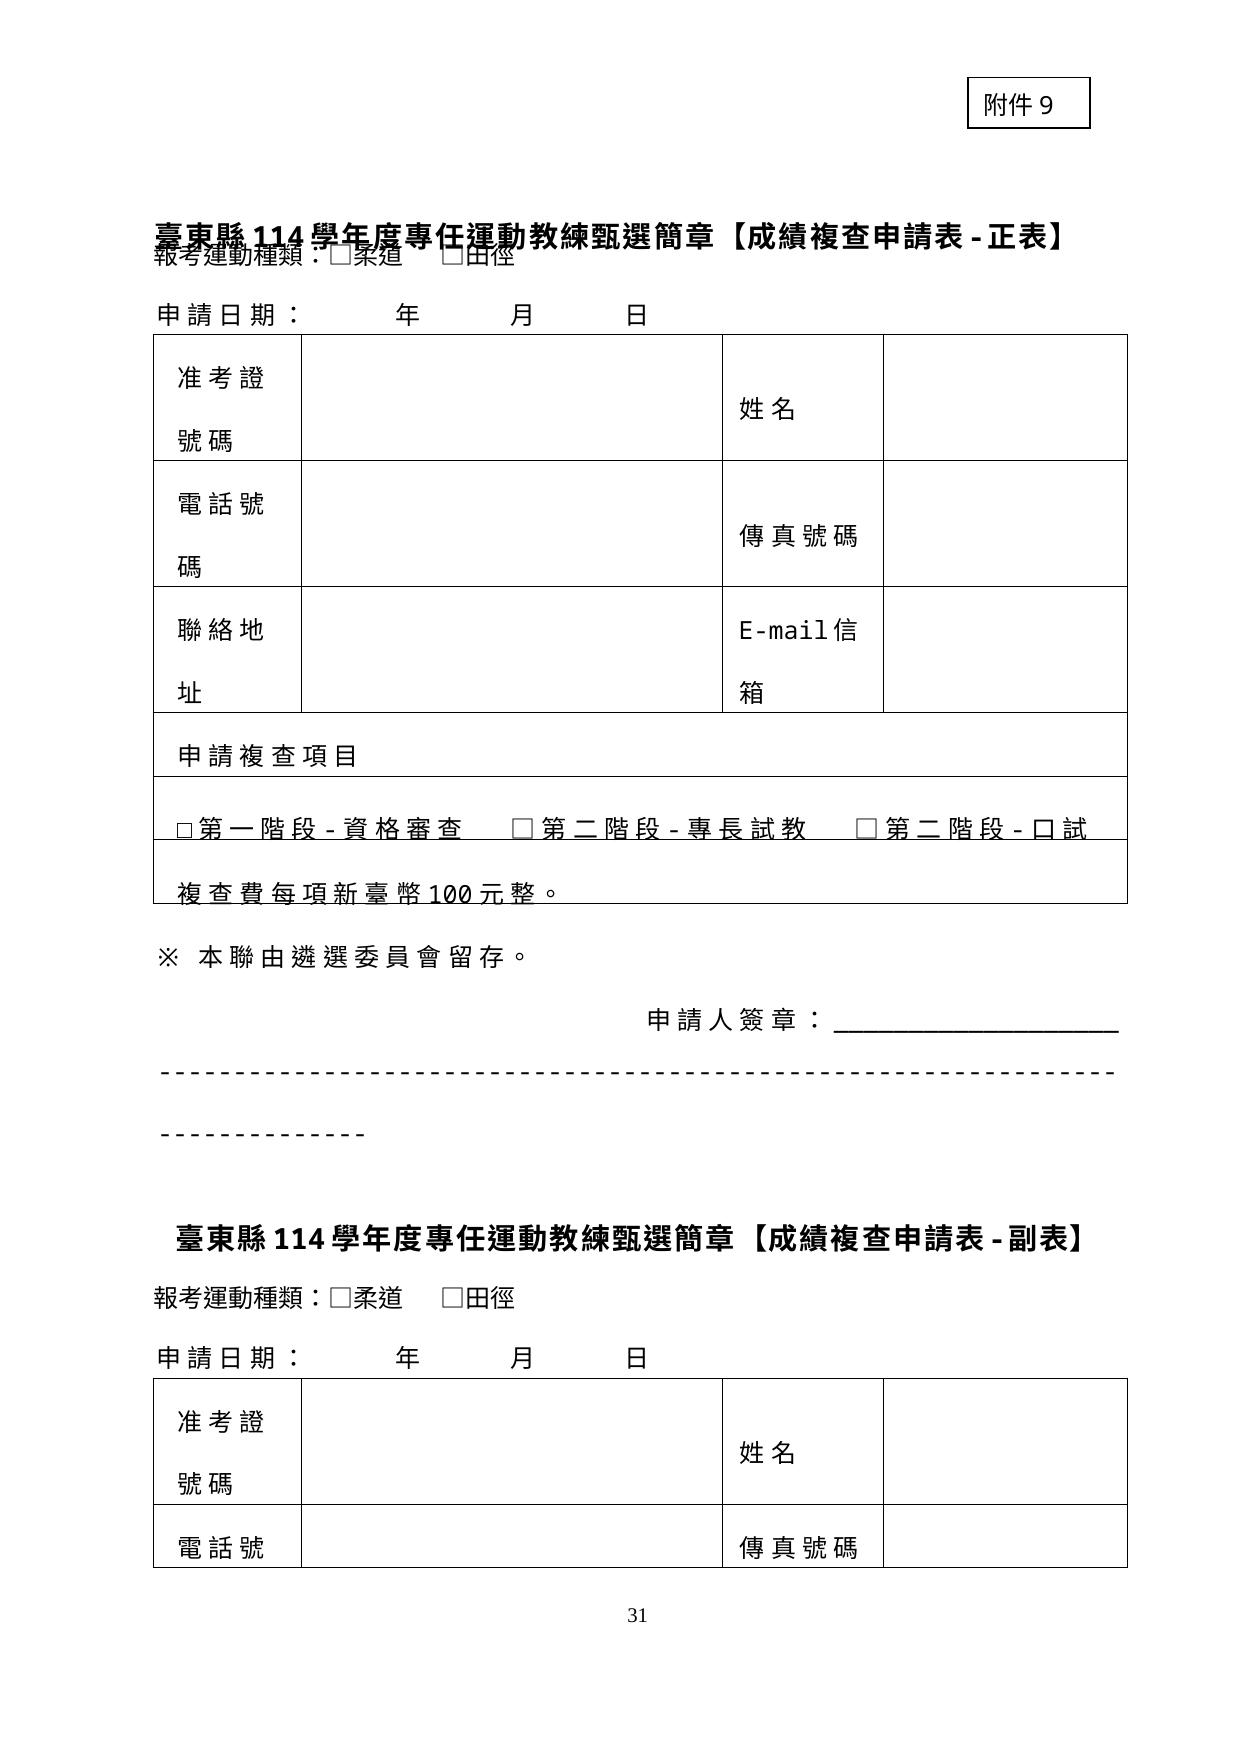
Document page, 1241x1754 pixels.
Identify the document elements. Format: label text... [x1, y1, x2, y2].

text 報考運動種類：□柔道 □田徑 [153, 235, 1122, 272]
table_cell 傳真號碼 [723, 461, 883, 586]
table_cell 傳真號碼 [723, 1505, 883, 1567]
table_cell [302, 461, 722, 586]
table_cell 電話號 [154, 1505, 301, 1567]
table_cell □第一階段-資格審查 □第二階段-專長試教 □第二階段-口試 [154, 777, 1127, 839]
text 報考運動種類：□柔道 □田徑 [153, 1279, 1122, 1315]
table_cell [884, 587, 1127, 712]
table_cell 複查費每項新臺幣100元整。 [154, 840, 1127, 903]
table_cell E-mail信箱 [723, 587, 883, 712]
table_cell [884, 461, 1127, 586]
text 申請人簽章：___________________ [153, 966, 1122, 1029]
table_header 准考證號碼 [154, 335, 301, 460]
table_header 准考證號碼 [154, 1379, 301, 1504]
table_header [302, 335, 722, 460]
table_cell 申請複查項目 [154, 713, 1127, 776]
table_cell [302, 587, 722, 712]
table_header [884, 1379, 1127, 1504]
text 臺東縣114學年度專任運動教練甄選簡章【成績複查申請表-副表】 [153, 1154, 1122, 1279]
text 申請日期： 年 月 日 [153, 272, 1122, 334]
text ------------------------------------------------------------------------------ [153, 1029, 1122, 1154]
text 申請日期： 年 月 日 [153, 1315, 1122, 1378]
table_cell [884, 1505, 1127, 1567]
table_cell 電話號碼 [154, 461, 301, 586]
table_header [302, 1379, 722, 1504]
table_header 姓名 [723, 335, 883, 460]
table_header [884, 335, 1127, 460]
text 臺東縣114學年度專任運動教練甄選簡章【成績複查申請表-正表】 [153, 152, 1122, 214]
table_cell 聯絡地址 [154, 587, 301, 712]
text 臺東縣114學年度專任運動教練甄選簡章【成績複查申請表-正表】 [969, 78, 1089, 127]
table_cell [302, 1505, 722, 1567]
table_header 姓名 [723, 1379, 883, 1504]
text 附件9 [984, 86, 1074, 120]
list 本聯由遴選委員會留存。 [153, 904, 1122, 966]
